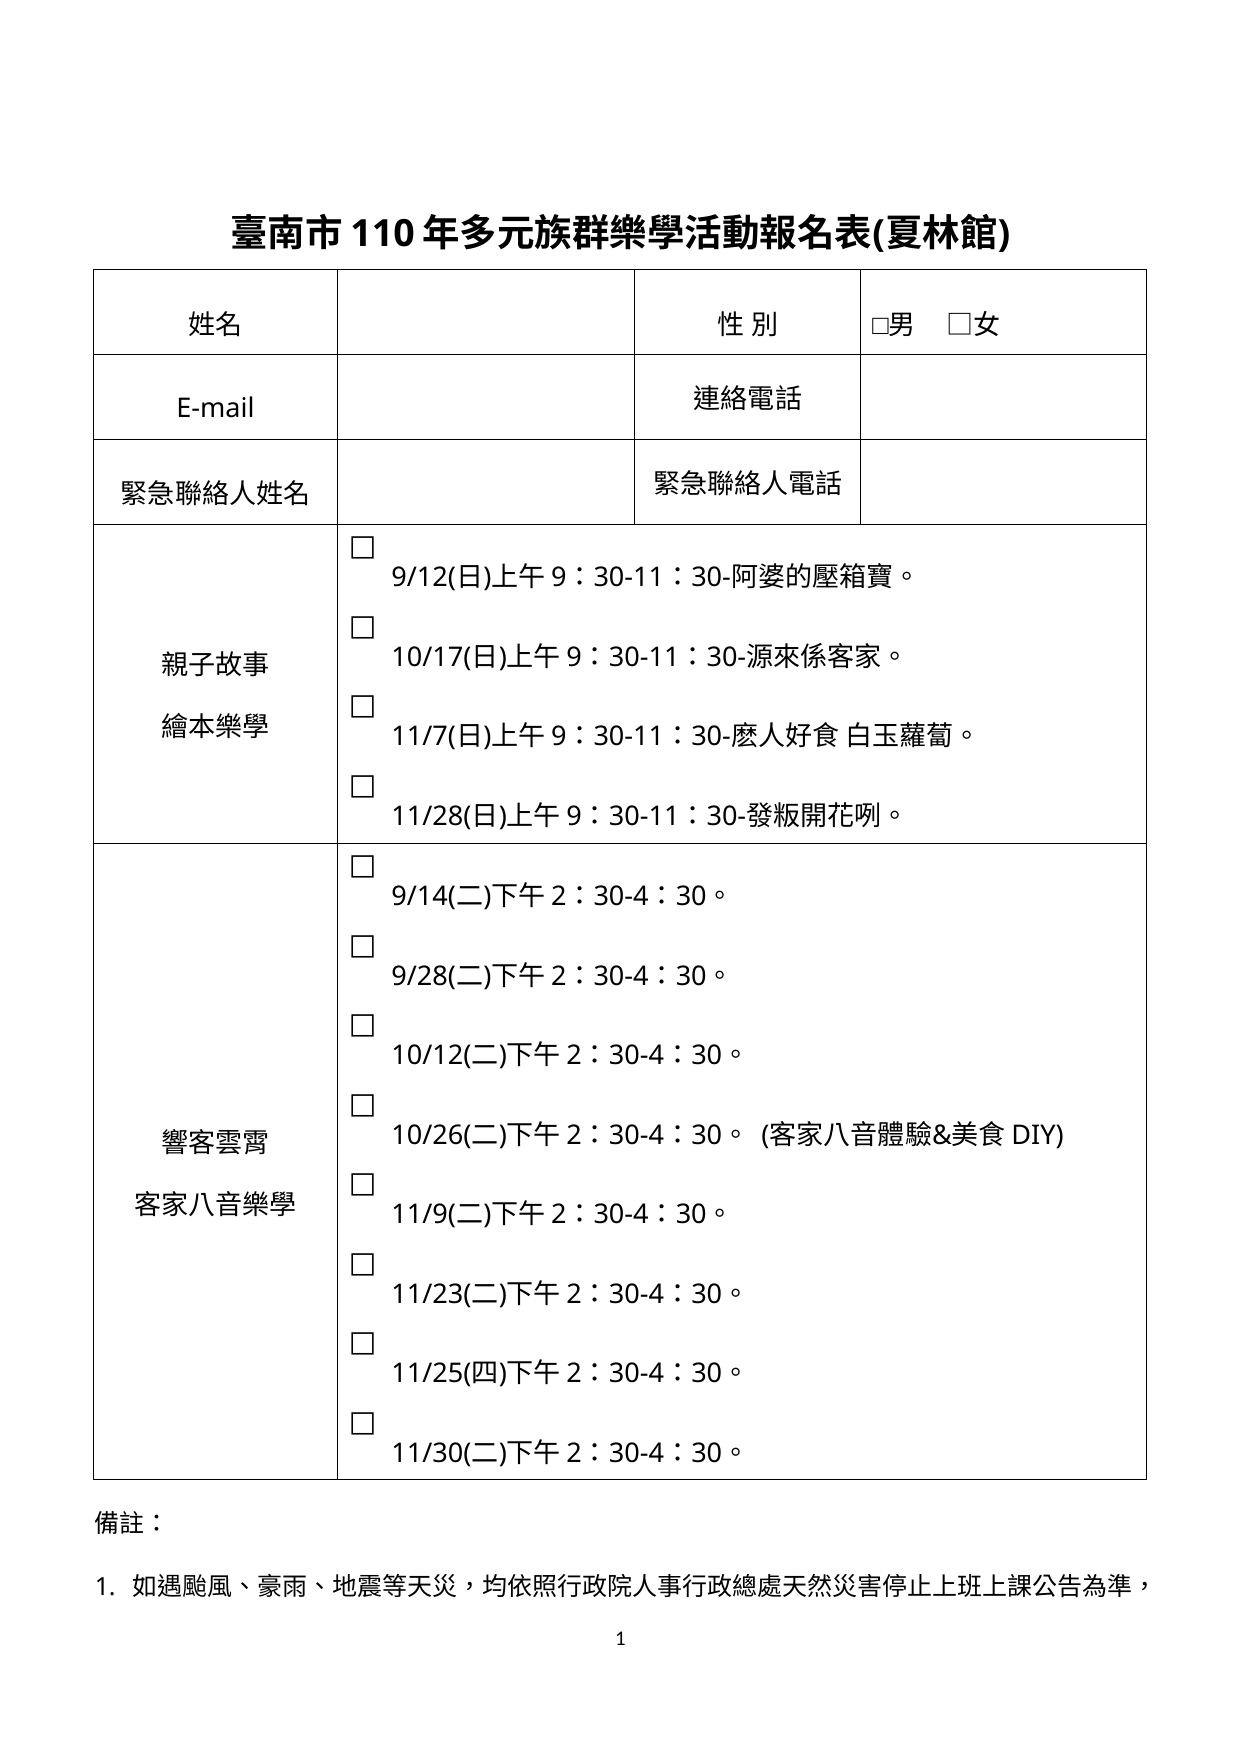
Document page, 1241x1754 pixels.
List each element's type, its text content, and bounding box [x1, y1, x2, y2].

table_cell [338, 440, 634, 523]
table_cell [338, 355, 634, 439]
table_cell 緊急聯絡人電話 [635, 440, 860, 523]
text 備註： [94, 1480, 1146, 1543]
table_header 性 別 [635, 270, 860, 354]
list 如遇颱風、豪雨、地震等天災，均依照行政院人事行政總處天然災害停止上班上課公告為準，不另行通知。若有特殊原因(例如疫情升溫)無法如期舉行，主辦單位得公告延期或取消活動。 [94, 1543, 1146, 1605]
table_cell □ 9/12(日)上午9：30-11：30-阿婆的壓箱寶。 □ 10/17(日)上午9：30-11：30-源來係客家。 □ 11/7(日)上午9：30-11：30-麽人好食 白玉蘿蔔。 □ 11/28(日)上午9：30-11：30-發粄開花咧。 [338, 525, 1146, 842]
table_cell 緊急聯絡人姓名 [94, 440, 337, 523]
table_header [338, 270, 634, 354]
table_cell [861, 355, 1146, 439]
table_cell E-mail [94, 355, 337, 439]
table_header 姓名 [94, 270, 337, 354]
table_cell 響客雲霄 客家八音樂學 [94, 844, 337, 1479]
table_cell 連絡電話 [635, 355, 860, 439]
table_cell [861, 440, 1146, 523]
table_header □男 □女 [861, 270, 1146, 354]
table_cell 親子故事 繪本樂學 [94, 525, 337, 842]
table_cell □ 9/14(二)下午2：30-4：30。 □ 9/28(二)下午2：30-4：30。 □ 10/12(二)下午2：30-4：30。 □ 10/26(二)下午2：30-4：30。 (客家八音體驗&美食DIY) □ 11/9(二)下午2：30-4：30。 □ 11/23(二)下午2：30-4：30。 □ 11/25(四)下午2：30-4：30。 □ 11/30(二)下午2：30-4：30。 [338, 844, 1146, 1479]
text 臺南市110年多元族群樂學活動報名表(夏林館) [94, 188, 1146, 251]
